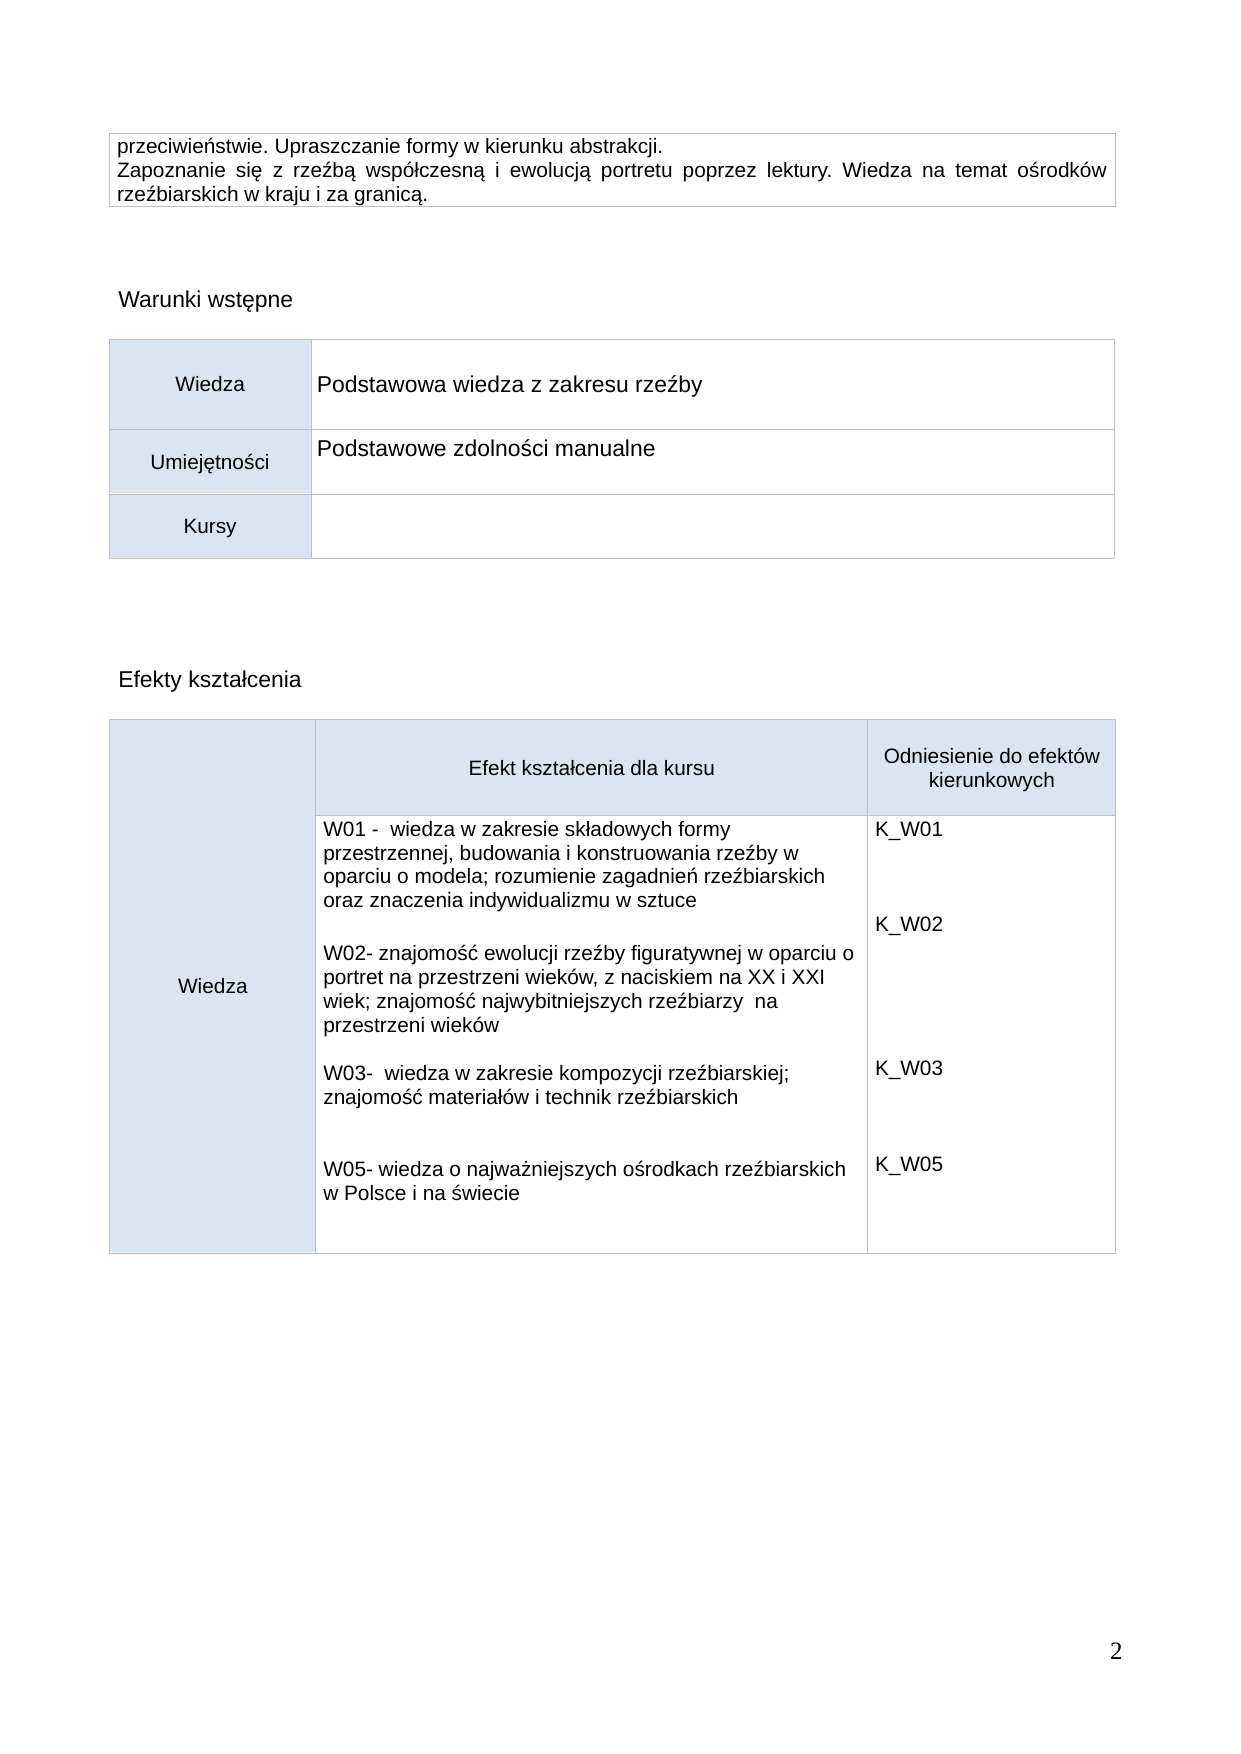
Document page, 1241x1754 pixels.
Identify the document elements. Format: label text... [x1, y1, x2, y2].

table_header Wiedza [110, 340, 311, 429]
text Efekty kształcenia [118, 666, 1122, 692]
table_cell [312, 495, 1114, 558]
table_header Podstawowa wiedza z zakresu rzeźby [312, 340, 1114, 429]
table_cell Podstawowe zdolności manualne [312, 430, 1114, 493]
table_cell K_W01 K_W02 K_W03 K_W05 [868, 816, 1115, 1252]
text Warunki wstępne [118, 286, 1122, 312]
table_cell Umiejętności [110, 430, 311, 493]
table_header Odniesienie do efektów kierunkowych [868, 720, 1115, 815]
table_header Efekt kształcenia dla kursu [316, 720, 867, 815]
table_cell Kursy [110, 495, 311, 558]
table_cell W01 - wiedza w zakresie składowych formy przestrzennej, budowania i konstruowania rzeźby w oparciu o modela; rozumienie zagadnień rzeźbiarskich oraz znaczenia indywidualizmu w sztuce W02- znajomość ewolucji rzeźby figuratywnej w oparciu o portret na przestrzeni wieków, z naciskiem na XX i XXI wiek; znajomość najwybitniejszych rzeźbiarzy na przestrzeni wieków W03- wiedza w zakresie kompozycji rzeźbiarskiej; znajomość materiałów i technik rzeźbiarskich W05- wiedza o najważniejszych ośrodkach rzeźbiarskich w Polsce i na świecie [316, 816, 867, 1252]
table_header Wiedza [110, 720, 315, 1252]
table_header przeciwieństwie. Upraszczanie formy w kierunku abstrakcji. Zapoznanie się z rzeźbą współczesną i ewolucją portretu poprzez lektury. Wiedza na temat ośrodków rzeźbiarskich w kraju i za granicą. [110, 134, 1115, 206]
